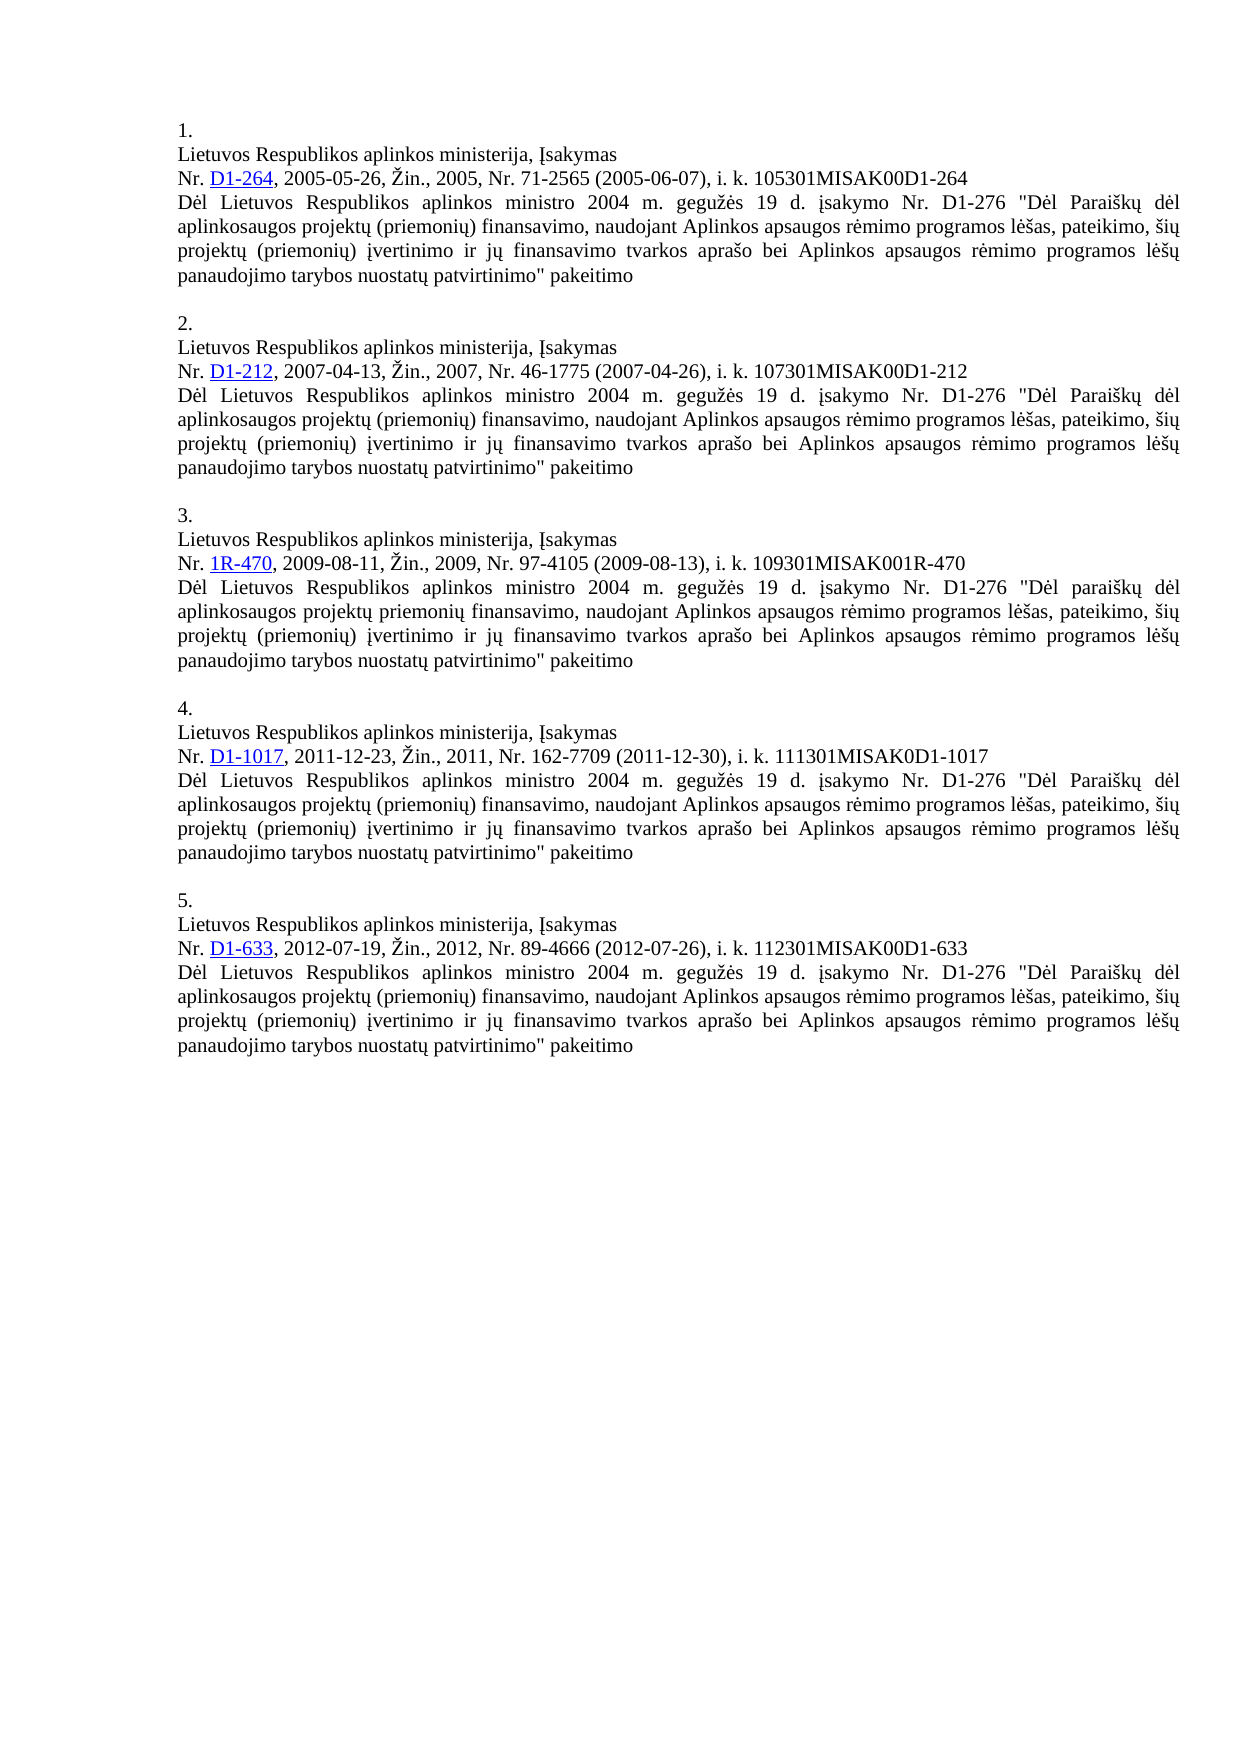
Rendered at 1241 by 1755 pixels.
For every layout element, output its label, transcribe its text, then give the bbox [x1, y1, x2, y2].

text Dėl Lietuvos Respublikos aplinkos ministro 2004 m. gegužės 19 d. įsakymo Nr. D1-276 "Dėl Paraiškų dėl aplinkosaugos projektų (priemonių) finansavimo, naudojant Aplinkos apsaugos rėmimo programos lėšas, pateikimo, šių projektų (priemonių) įvertinimo ir jų finansavimo tvarkos aprašo bei Aplinkos apsaugos rėmimo programos lėšų panaudojimo tarybos nuostatų patvirtinimo" pakeitimo [177, 768, 1181, 864]
text Dėl Lietuvos Respublikos aplinkos ministro 2004 m. gegužės 19 d. įsakymo Nr. D1-276 "Dėl paraiškų dėl aplinkosaugos projektų priemonių finansavimo, naudojant Aplinkos apsaugos rėmimo programos lėšas, pateikimo, šių projektų (priemonių) įvertinimo ir jų finansavimo tvarkos aprašo bei Aplinkos apsaugos rėmimo programos lėšų panaudojimo tarybos nuostatų patvirtinimo" pakeitimo [177, 575, 1181, 672]
text Nr. D1-1017, 2011-12-23, Žin., 2011, Nr. 162-7709 (2011-12-30), i. k. 111301MISAK0D1-1017 [177, 744, 1181, 768]
text Nr. D1-264, 2005-05-26, Žin., 2005, Nr. 71-2565 (2005-06-07), i. k. 105301MISAK00D1-264 [177, 166, 1181, 190]
text 1. [177, 118, 1181, 142]
text 5. [177, 888, 1181, 912]
text Lietuvos Respublikos aplinkos ministerija, Įsakymas [177, 720, 1181, 744]
text Dėl Lietuvos Respublikos aplinkos ministro 2004 m. gegužės 19 d. įsakymo Nr. D1-276 "Dėl Paraiškų dėl aplinkosaugos projektų (priemonių) finansavimo, naudojant Aplinkos apsaugos rėmimo programos lėšas, pateikimo, šių projektų (priemonių) įvertinimo ir jų finansavimo tvarkos aprašo bei Aplinkos apsaugos rėmimo programos lėšų panaudojimo tarybos nuostatų patvirtinimo" pakeitimo [177, 383, 1181, 479]
text Nr. D1-212, 2007-04-13, Žin., 2007, Nr. 46-1775 (2007-04-26), i. k. 107301MISAK00D1-212 [177, 359, 1181, 383]
text Lietuvos Respublikos aplinkos ministerija, Įsakymas [177, 527, 1181, 551]
text Lietuvos Respublikos aplinkos ministerija, Įsakymas [177, 142, 1181, 166]
text Dėl Lietuvos Respublikos aplinkos ministro 2004 m. gegužės 19 d. įsakymo Nr. D1-276 "Dėl Paraiškų dėl aplinkosaugos projektų (priemonių) finansavimo, naudojant Aplinkos apsaugos rėmimo programos lėšas, pateikimo, šių projektų (priemonių) įvertinimo ir jų finansavimo tvarkos aprašo bei Aplinkos apsaugos rėmimo programos lėšų panaudojimo tarybos nuostatų patvirtinimo" pakeitimo [177, 960, 1181, 1057]
text 2. [177, 311, 1181, 335]
text Nr. 1R-470, 2009-08-11, Žin., 2009, Nr. 97-4105 (2009-08-13), i. k. 109301MISAK001R-470 [177, 551, 1181, 575]
text 4. [177, 696, 1181, 720]
text Nr. D1-633, 2012-07-19, Žin., 2012, Nr. 89-4666 (2012-07-26), i. k. 112301MISAK00D1-633 [177, 936, 1181, 960]
text Dėl Lietuvos Respublikos aplinkos ministro 2004 m. gegužės 19 d. įsakymo Nr. D1-276 "Dėl Paraiškų dėl aplinkosaugos projektų (priemonių) finansavimo, naudojant Aplinkos apsaugos rėmimo programos lėšas, pateikimo, šių projektų (priemonių) įvertinimo ir jų finansavimo tvarkos aprašo bei Aplinkos apsaugos rėmimo programos lėšų panaudojimo tarybos nuostatų patvirtinimo" pakeitimo [177, 190, 1181, 287]
text Lietuvos Respublikos aplinkos ministerija, Įsakymas [177, 912, 1181, 936]
text Lietuvos Respublikos aplinkos ministerija, Įsakymas [177, 335, 1181, 359]
text 3. [177, 503, 1181, 527]
